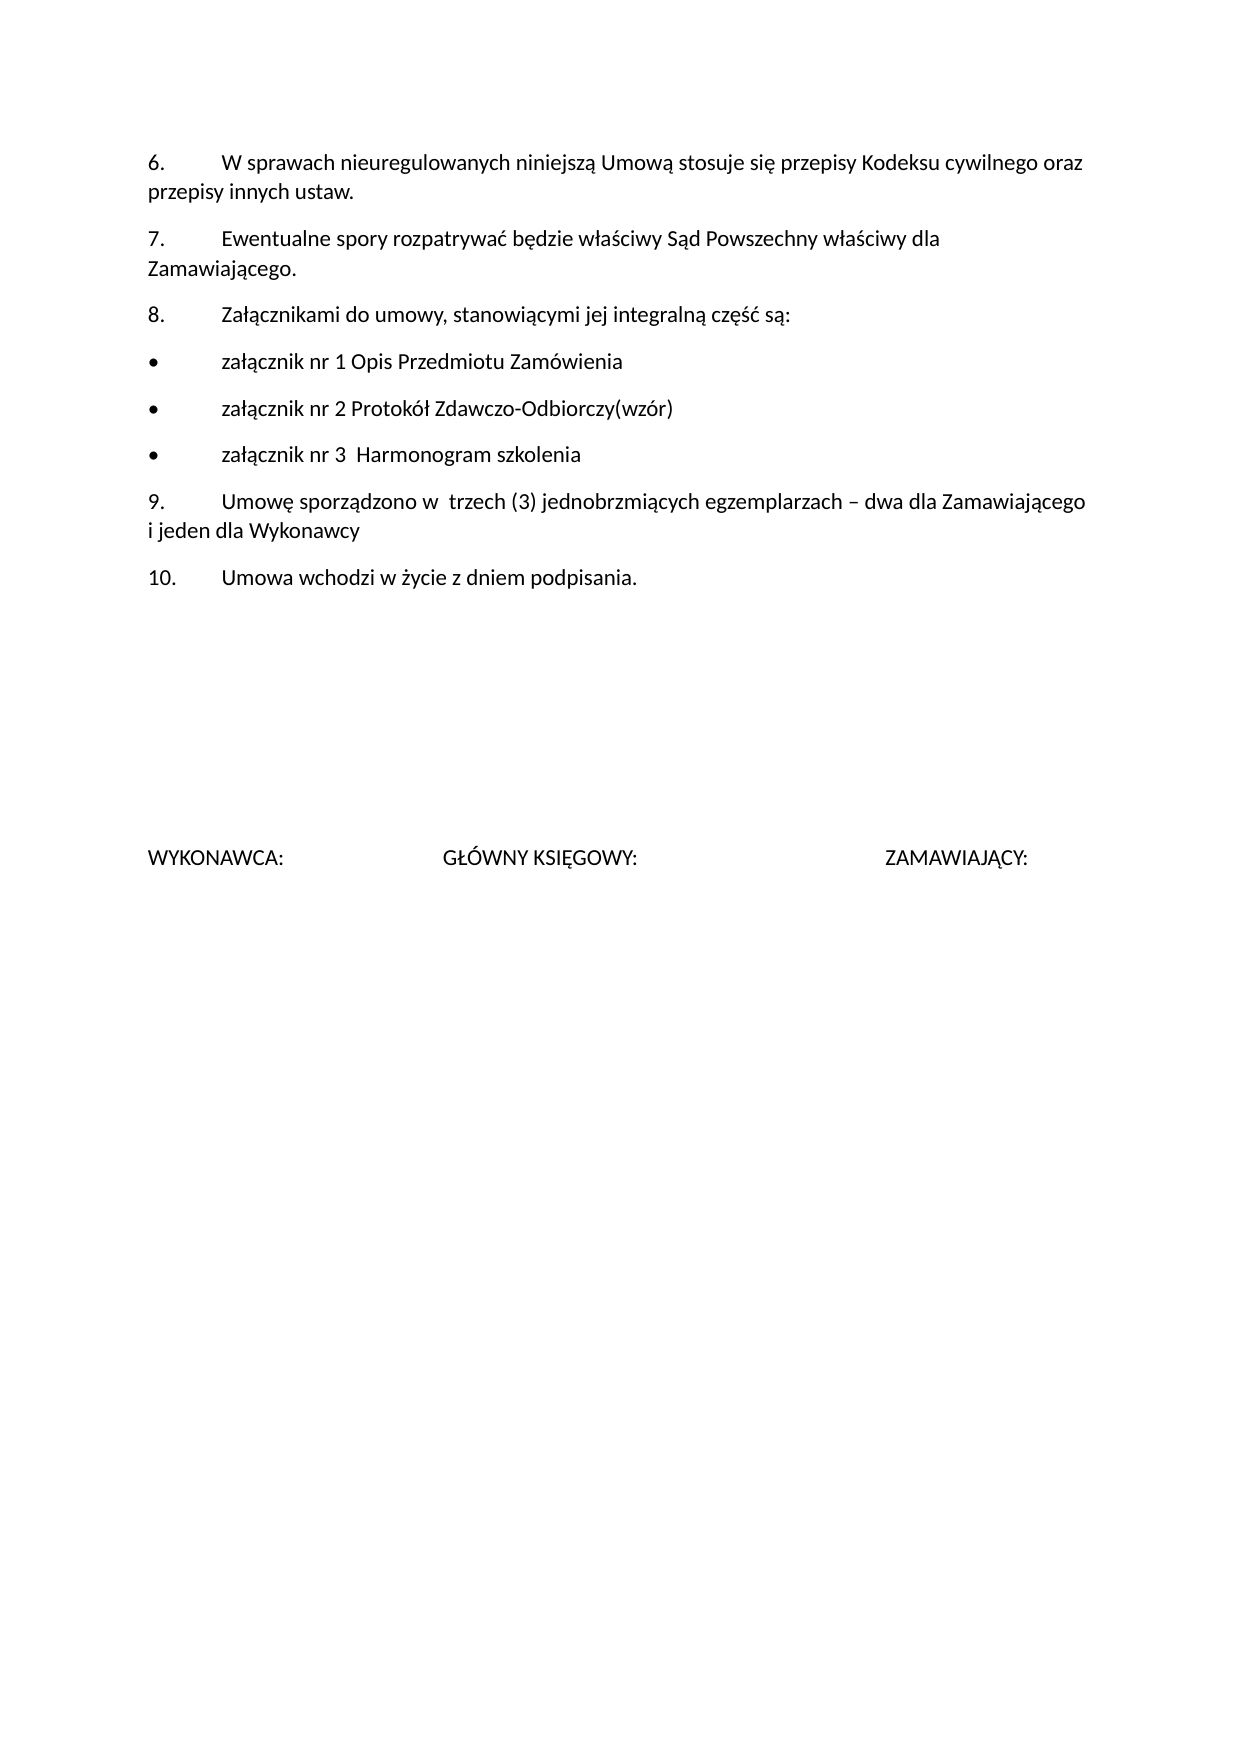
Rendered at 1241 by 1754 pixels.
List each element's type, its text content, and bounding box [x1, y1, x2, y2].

text WYKONAWCA: GŁÓWNY KSIĘGOWY: ZAMAWIAJĄCY: [148, 843, 1093, 871]
text 8. Załącznikami do umowy, stanowiącymi jej integralną część są: [148, 301, 1093, 328]
text 7. Ewentualne spory rozpatrywać będzie właściwy Sąd Powszechny właściwy dla Zamawiającego. [148, 224, 1093, 282]
text 10. Umowa wchodzi w życie z dniem podpisania. [148, 563, 1093, 591]
text • załącznik nr 3 Harmonogram szkolenia [148, 440, 1093, 468]
text • załącznik nr 1 Opis Przedmiotu Zamówienia [148, 347, 1093, 375]
text 6. W sprawach nieuregulowanych niniejszą Umową stosuje się przepisy Kodeksu cywilnego oraz przepisy innych ustaw. [148, 148, 1093, 206]
text 9. Umowę sporządzono w trzech (3) jednobrzmiących egzemplarzach – dwa dla Zamawiającego i jeden dla Wykonawcy [148, 487, 1093, 545]
text • załącznik nr 2 Protokół Zdawczo-Odbiorczy(wzór) [148, 394, 1093, 422]
